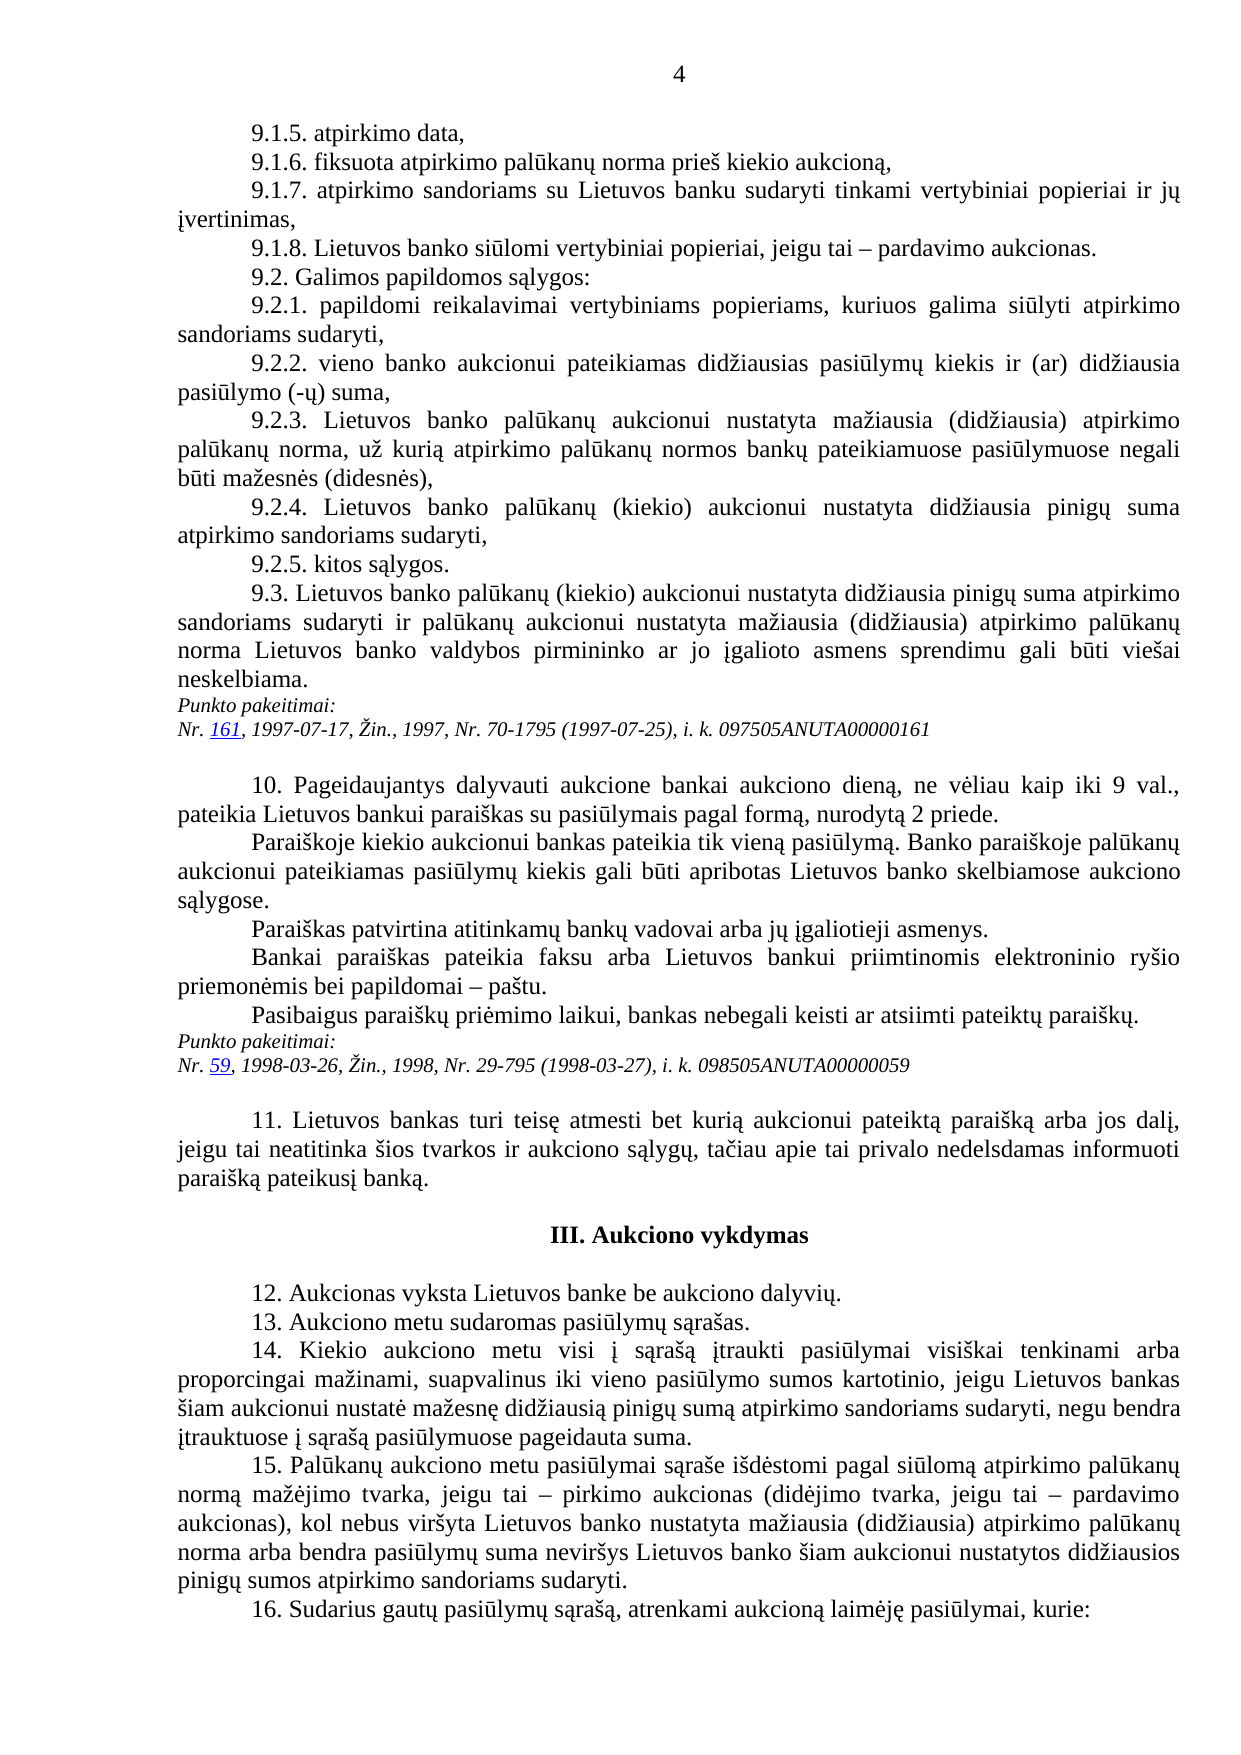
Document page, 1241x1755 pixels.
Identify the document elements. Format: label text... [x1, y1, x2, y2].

text 9.2. Galimos papildomos sąlygos: [177, 262, 1181, 291]
text 14. Kiekio aukciono metu visi į sąrašą įtraukti pasiūlymai visiškai tenkinami arba proporcingai mažinami, suapvalinus iki vieno pasiūlymo sumos kartotinio, jeigu Lietuvos bankas šiam aukcionui nustatė mažesnę didžiausią pinigų sumą atpirkimo sandoriams sudaryti, negu bendra įtrauktuose į sąrašą pasiūlymuose pageidauta suma. [177, 1336, 1181, 1451]
text Paraiškoje kiekio aukcionui bankas pateikia tik vieną pasiūlymą. Banko paraiškoje palūkanų aukcionui pateikiamas pasiūlymų kiekis gali būti apribotas Lietuvos banko skelbiamose aukciono sąlygose. [177, 827, 1181, 914]
text Punkto pakeitimai: [177, 1029, 1181, 1053]
text 9.3. Lietuvos banko palūkanų (kiekio) aukcionui nustatyta didžiausia pinigų suma atpirkimo sandoriams sudaryti ir palūkanų aukcionui nustatyta mažiausia (didžiausia) atpirkimo palūkanų norma Lietuvos banko valdybos pirmininko ar jo įgalioto asmens sprendimu gali būti viešai neskelbiama. [177, 578, 1181, 693]
text 9.2.1. papildomi reikalavimai vertybiniams popieriams, kuriuos galima siūlyti atpirkimo sandoriams sudaryti, [177, 291, 1181, 348]
text Bankai paraiškas pateikia faksu arba Lietuvos bankui priimtinomis elektroninio ryšio priemonėmis bei papildomai – paštu. [177, 942, 1181, 1000]
text Nr. 59, 1998-03-26, Žin., 1998, Nr. 29-795 (1998-03-27), i. k. 098505ANUTA00000059 [177, 1053, 1181, 1077]
text 10. Pageidaujantys dalyvauti aukcione bankai aukciono dieną, ne vėliau kaip iki 9 val., pateikia Lietuvos bankui paraiškas su pasiūlymais pagal formą, nurodytą 2 priede. [177, 770, 1181, 827]
text Nr. 161, 1997-07-17, Žin., 1997, Nr. 70-1795 (1997-07-25), i. k. 097505ANUTA00000161 [177, 717, 1181, 741]
text 12. Aukcionas vyksta Lietuvos banke be aukciono dalyvių. [177, 1278, 1181, 1307]
text 9.2.2. vieno banko aukcionui pateikiamas didžiausias pasiūlymų kiekis ir (ar) didžiausia pasiūlymo (-ų) suma, [177, 348, 1181, 406]
text 9.2.4. Lietuvos banko palūkanų (kiekio) aukcionui nustatyta didžiausia pinigų suma atpirkimo sandoriams sudaryti, [177, 492, 1181, 549]
text Punkto pakeitimai: [177, 693, 1181, 717]
text III. Aukciono vykdymas [177, 1221, 1181, 1249]
text 15. Palūkanų aukciono metu pasiūlymai sąraše išdėstomi pagal siūlomą atpirkimo palūkanų normą mažėjimo tvarka, jeigu tai – pirkimo aukcionas (didėjimo tvarka, jeigu tai – pardavimo aukcionas), kol nebus viršyta Lietuvos banko nustatyta mažiausia (didžiausia) atpirkimo palūkanų norma arba bendra pasiūlymų suma neviršys Lietuvos banko šiam aukcionui nustatytos didžiausios pinigų sumos atpirkimo sandoriams sudaryti. [177, 1451, 1181, 1594]
text Paraiškas patvirtina atitinkamų bankų vadovai arba jų įgaliotieji asmenys. [177, 914, 1181, 942]
text 9.1.5. atpirkimo data, [177, 118, 1181, 147]
text 11. Lietuvos bankas turi teisę atmesti bet kurią aukcionui pateiktą paraišką arba jos dalį, jeigu tai neatitinka šios tvarkos ir aukciono sąlygų, tačiau apie tai privalo nedelsdamas informuoti paraišką pateikusį banką. [177, 1106, 1181, 1192]
text 9.2.3. Lietuvos banko palūkanų aukcionui nustatyta mažiausia (didžiausia) atpirkimo palūkanų norma, už kurią atpirkimo palūkanų normos bankų pateikiamuose pasiūlymuose negali būti mažesnės (didesnės), [177, 406, 1181, 492]
text 16. Sudarius gautų pasiūlymų sąrašą, atrenkami aukcioną laimėję pasiūlymai, kurie: [177, 1594, 1181, 1623]
text 9.1.6. fiksuota atpirkimo palūkanų norma prieš kiekio aukcioną, [177, 147, 1181, 176]
text 9.1.8. Lietuvos banko siūlomi vertybiniai popieriai, jeigu tai – pardavimo aukcionas. [177, 233, 1181, 262]
text 9.2.5. kitos sąlygos. [177, 549, 1181, 578]
text Pasibaigus paraiškų priėmimo laikui, bankas nebegali keisti ar atsiimti pateiktų paraiškų. [177, 1000, 1181, 1029]
text 9.1.7. atpirkimo sandoriams su Lietuvos banku sudaryti tinkami vertybiniai popieriai ir jų įvertinimas, [177, 176, 1181, 233]
text 13. Aukciono metu sudaromas pasiūlymų sąrašas. [177, 1307, 1181, 1336]
